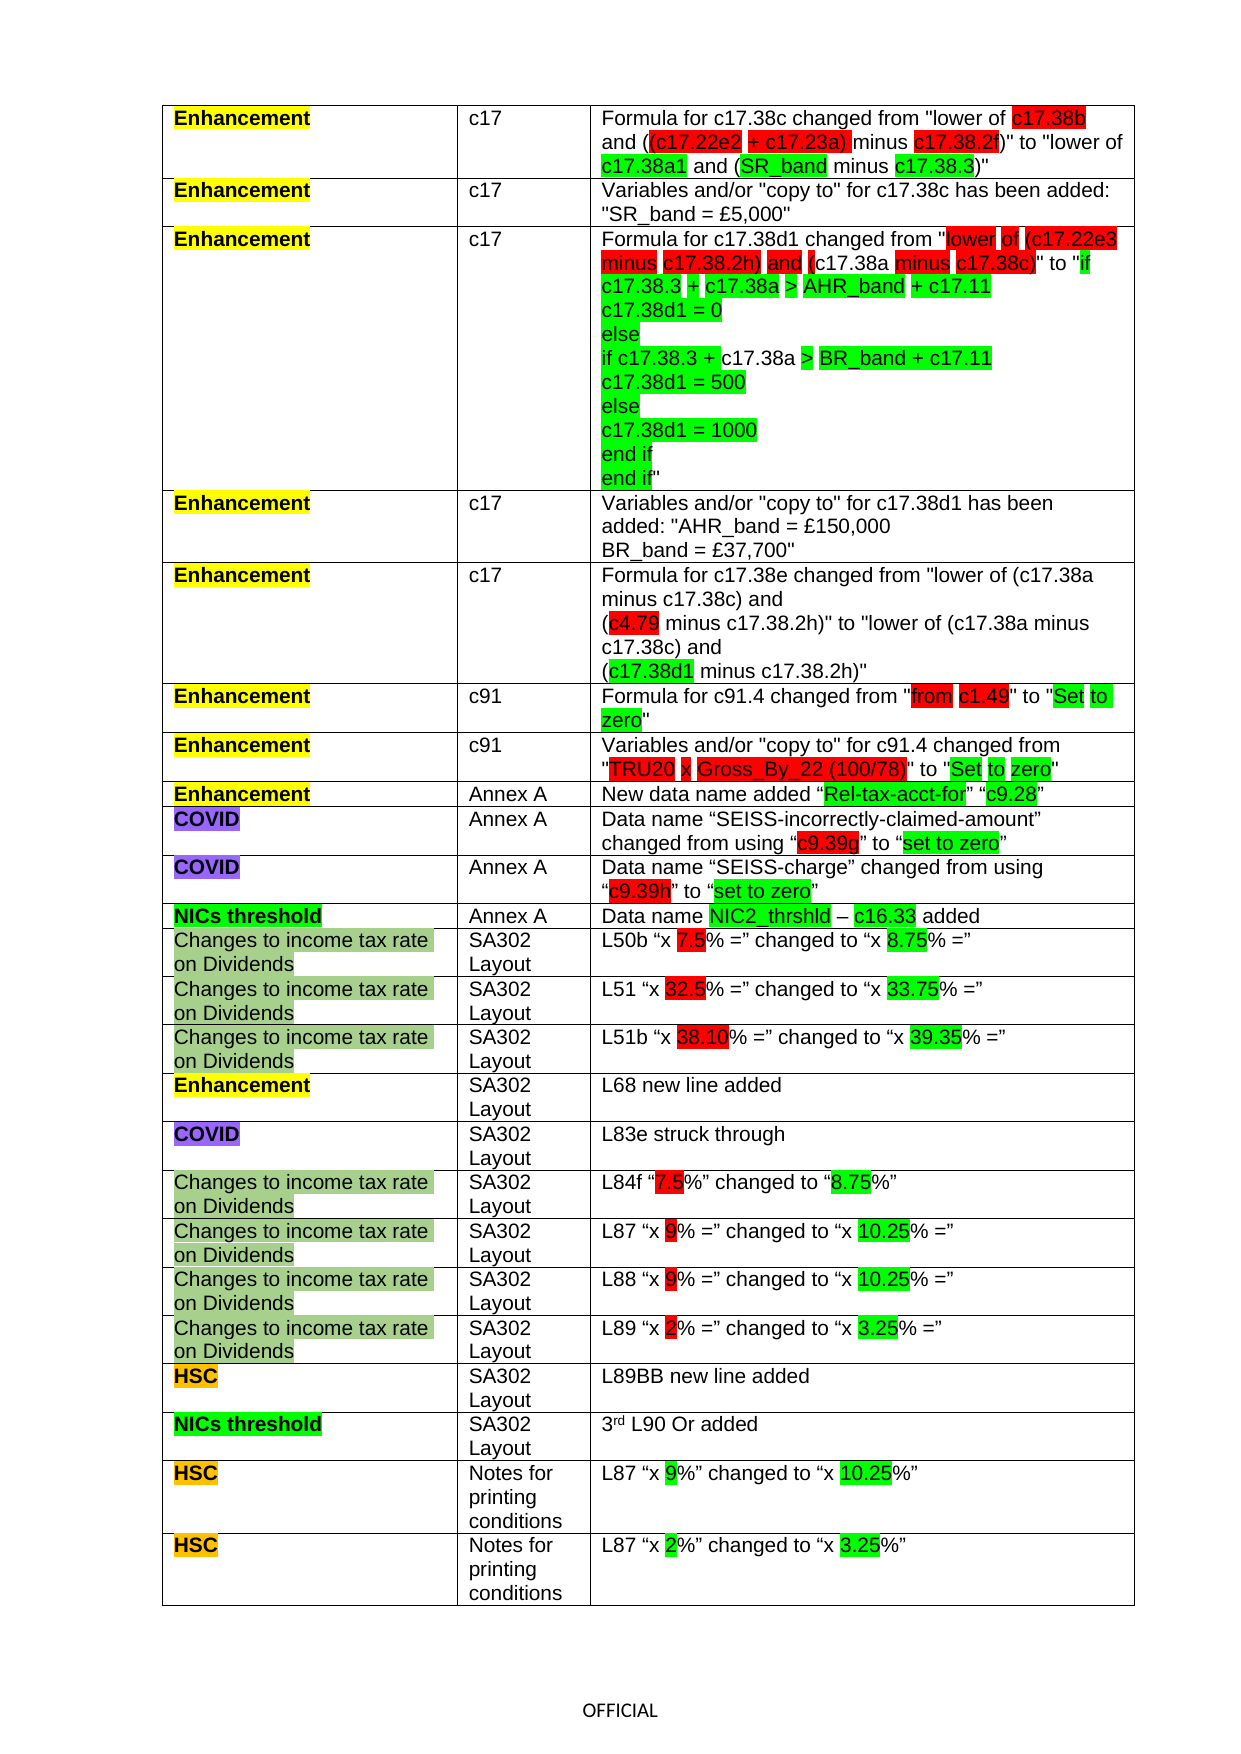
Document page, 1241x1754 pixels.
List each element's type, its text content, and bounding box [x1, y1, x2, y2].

table_cell SA302 Layout [458, 1364, 590, 1412]
table_cell SA302 Layout [458, 1074, 590, 1121]
table_cell Annex A [458, 782, 590, 806]
table_cell L89 “x 2% =” changed to “x 3.25% =” [591, 1316, 1134, 1363]
table_cell Formula for c17.38e changed from "lower of (c17.38a minus c17.38c) and (c4.79 minus c17.38.2h)" to "lower of (c17.38a minus c17.38c) and (c17.38d1 minus c17.38.2h)" [591, 563, 1134, 683]
table_cell HSC [163, 1364, 457, 1412]
table_cell Changes to income tax rate on Dividends [163, 1316, 457, 1363]
table_cell Data name “SEISS-incorrectly-claimed-amount” changed from using “c9.39g” to “set to zero” [591, 807, 1134, 854]
table_cell Enhancement [163, 227, 457, 490]
table_cell Enhancement [163, 684, 457, 732]
table_cell Enhancement [163, 782, 457, 806]
table_cell L87 “x 9%” changed to “x 10.25%” [591, 1461, 1134, 1533]
table_cell Enhancement [163, 563, 457, 683]
table_cell Changes to income tax rate on Dividends [163, 1219, 457, 1266]
table_cell SA302 Layout [458, 1268, 590, 1315]
table_cell Data name “SEISS-charge” changed from using “c9.39h” to “set to zero” [591, 856, 1134, 903]
table_cell c17 [458, 106, 590, 177]
table_cell Changes to income tax rate on Dividends [163, 977, 457, 1024]
table_cell Annex A [458, 856, 590, 903]
table_cell L89BB new line added [591, 1364, 1134, 1412]
table_cell Enhancement [163, 179, 457, 226]
table_cell Variables and/or "copy to" for c91.4 changed from "TRU20 x Gross_By_22 (100/78)" to "Set to zero" [591, 733, 1134, 781]
table_cell COVID [163, 1122, 457, 1169]
table_cell Annex A [458, 904, 590, 927]
table_cell Data name NIC2_thrshld – c16.33 added [591, 904, 1134, 927]
table_cell L83e struck through [591, 1122, 1134, 1169]
table_cell L50b “x 7.5% =” changed to “x 8.75% =” [591, 929, 1134, 976]
table_cell c17 [458, 227, 590, 490]
table_cell L68 new line added [591, 1074, 1134, 1121]
table_cell Notes for printing conditions [458, 1461, 590, 1533]
table_cell SA302 Layout [458, 1171, 590, 1218]
table_cell Annex A [458, 807, 590, 854]
table_cell Changes to income tax rate on Dividends [163, 929, 457, 976]
table_cell HSC [163, 1534, 457, 1605]
table_cell SA302 Layout [458, 1025, 590, 1073]
table_cell HSC [163, 1461, 457, 1533]
table_cell New data name added “Rel-tax-acct-for” “c9.28” [591, 782, 1134, 806]
table_cell Variables and/or "copy to" for c17.38c has been added: "SR_band = £5,000" [591, 179, 1134, 226]
table_cell c17 [458, 179, 590, 226]
table_cell L51 “x 32.5% =” changed to “x 33.75% =” [591, 977, 1134, 1024]
table_cell Changes to income tax rate on Dividends [163, 1025, 457, 1073]
table_cell L88 “x 9% =” changed to “x 10.25% =” [591, 1268, 1134, 1315]
table_cell Notes for printing conditions [458, 1534, 590, 1605]
table_cell COVID [163, 856, 457, 903]
table_cell Enhancement [163, 106, 457, 177]
table_cell SA302 Layout [458, 1122, 590, 1169]
table_cell Enhancement [163, 491, 457, 562]
table_cell NICs threshold [163, 904, 457, 927]
table_cell Formula for c17.38d1 changed from "lower of (c17.22e3 minus c17.38.2h) and (c17.38a minus c17.38c)" to "if c17.38.3 + c17.38a > AHR_band + c17.11 c17.38d1 = 0 else if c17.38.3 + c17.38a > BR_band + c17.11 c17.38d1 = 500 else c17.38d1 = 1000 end if end if" [591, 227, 1134, 490]
table_cell NICs threshold [163, 1413, 457, 1460]
table_cell SA302 Layout [458, 1219, 590, 1266]
table_cell Changes to income tax rate on Dividends [163, 1268, 457, 1315]
table_cell c17 [458, 563, 590, 683]
table_cell SA302 Layout [458, 1413, 590, 1460]
table_cell 3rd L90 Or added [591, 1413, 1134, 1460]
table_cell c91 [458, 684, 590, 732]
table_cell COVID [163, 807, 457, 854]
table_cell Enhancement [163, 733, 457, 781]
table_cell Formula for c17.38c changed from "lower of c17.38b and ((c17.22e2 + c17.23a) minus c17.38.2f)" to "lower of c17.38a1 and (SR_band minus c17.38.3)" [591, 106, 1134, 177]
table_cell c17 [458, 491, 590, 562]
table_cell L84f “7.5%” changed to “8.75%” [591, 1171, 1134, 1218]
table_cell SA302 Layout [458, 977, 590, 1024]
table_cell Variables and/or "copy to" for c17.38d1 has been added: "AHR_band = £150,000 BR_band = £37,700" [591, 491, 1134, 562]
table_cell c91 [458, 733, 590, 781]
table_cell Enhancement [163, 1074, 457, 1121]
table_cell Changes to income tax rate on Dividends [163, 1171, 457, 1218]
table_cell L87 “x 9% =” changed to “x 10.25% =” [591, 1219, 1134, 1266]
table_cell Formula for c91.4 changed from "from c1.49" to "Set to zero" [591, 684, 1134, 732]
table_cell SA302 Layout [458, 1316, 590, 1363]
table_cell SA302 Layout [458, 929, 590, 976]
table_cell L87 “x 2%” changed to “x 3.25%” [591, 1534, 1134, 1605]
table_cell L51b “x 38.10% =” changed to “x 39.35% =” [591, 1025, 1134, 1073]
